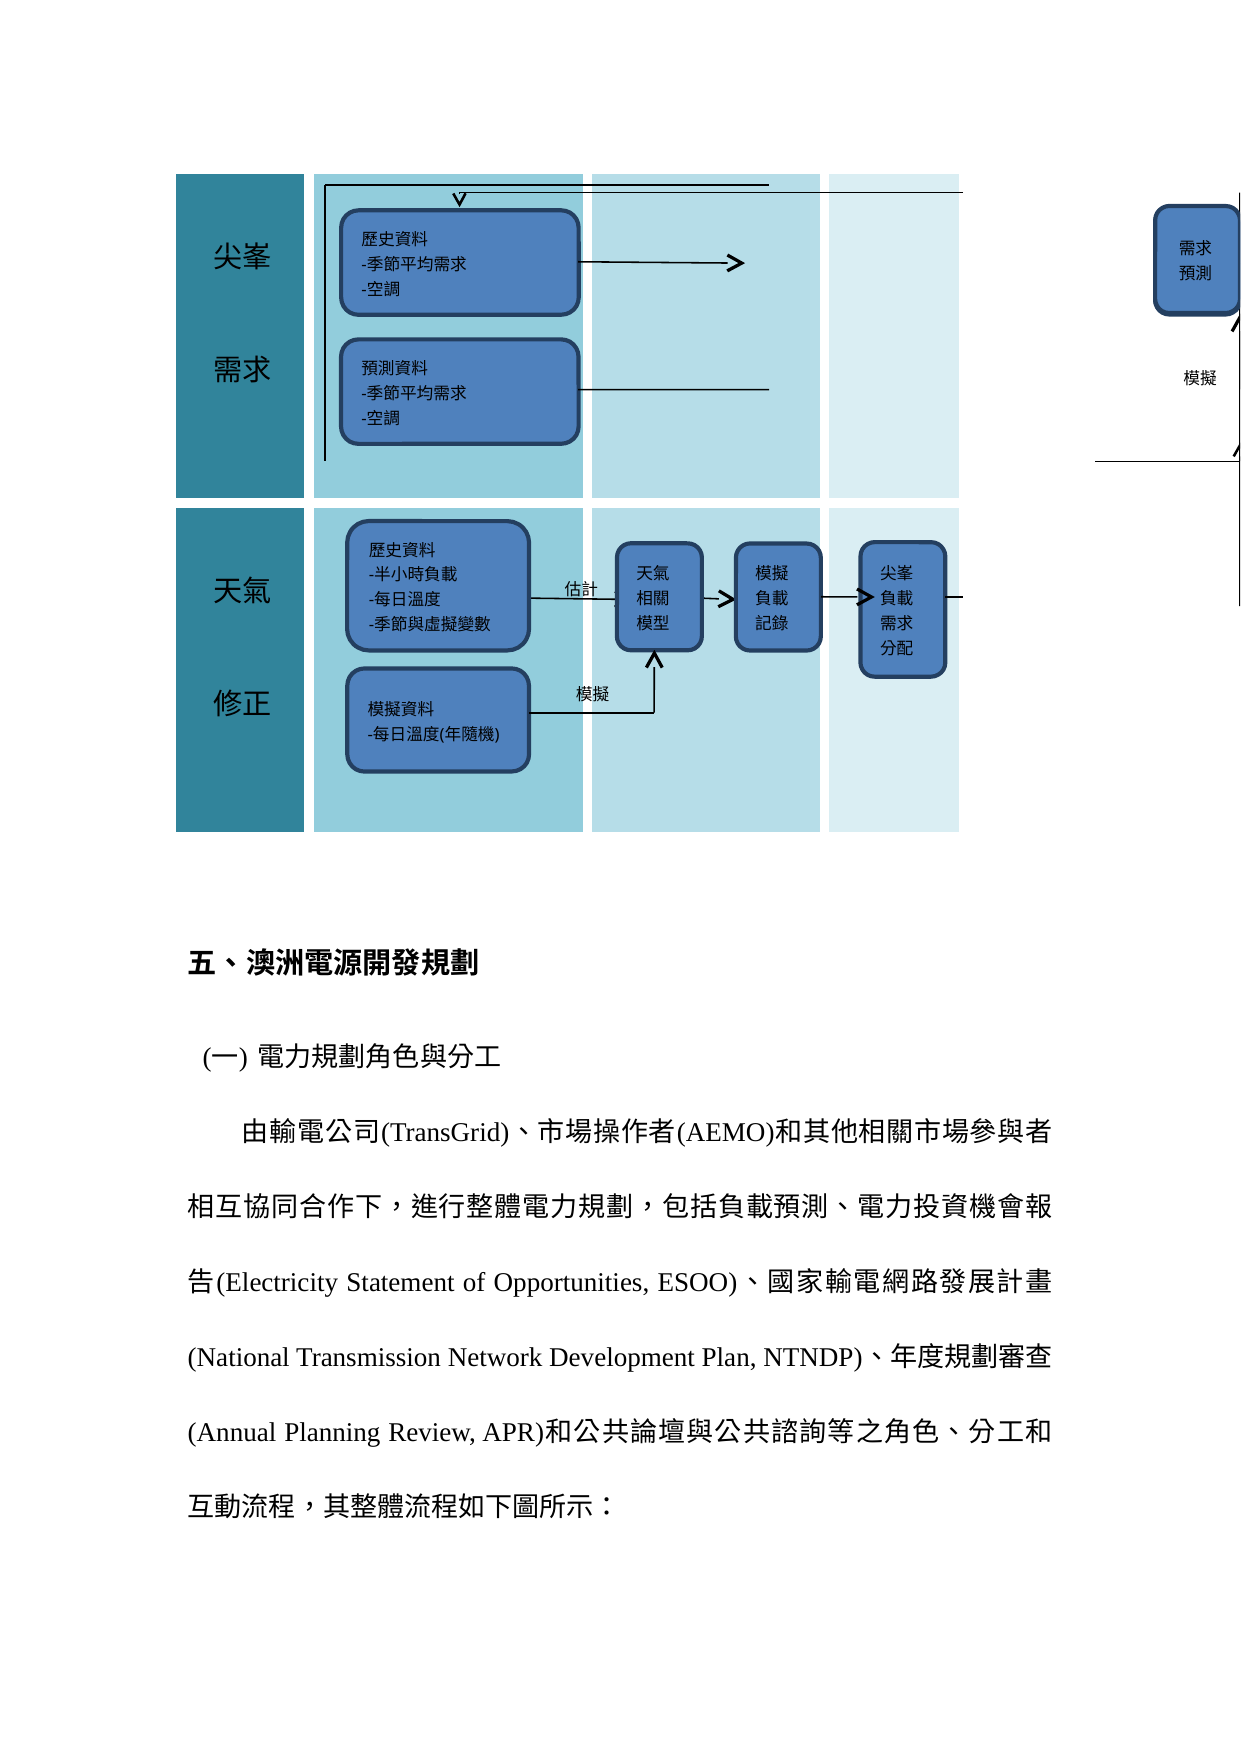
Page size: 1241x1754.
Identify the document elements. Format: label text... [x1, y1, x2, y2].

list 電力規劃角色與分工 [202, 1011, 1036, 1086]
table_cell [592, 174, 820, 192]
table_cell [314, 174, 583, 498]
table_cell [314, 508, 583, 832]
table_cell [829, 174, 959, 192]
table_cell [829, 508, 959, 596]
table_cell [592, 193, 820, 498]
table_cell 天氣 修正 [176, 508, 304, 832]
table_cell [829, 598, 959, 832]
table_cell [460, 193, 583, 261]
table_cell 尖峯 需求 [176, 174, 304, 498]
table_cell [829, 193, 959, 498]
list 五、澳洲電源開發規劃 [187, 917, 1036, 992]
text 由輸電公司(TransGrid)、市場操作者(AEMO)和其他相關市場參與者相互協同合作下，進行整體電力規劃，包括負載預測、電力投資機會報告(Electricity Statement of Opportunities, ESOO)、國家輸電網路發展計畫(National Transmission Network Development Plan, NTNDP)、年度規劃審查(Annual Planning Review, APR)和公共論壇與公共諮詢等之角色、分工和互動流程，其整體流程如下圖所示： [187, 1086, 1053, 1536]
table_cell [592, 508, 820, 832]
